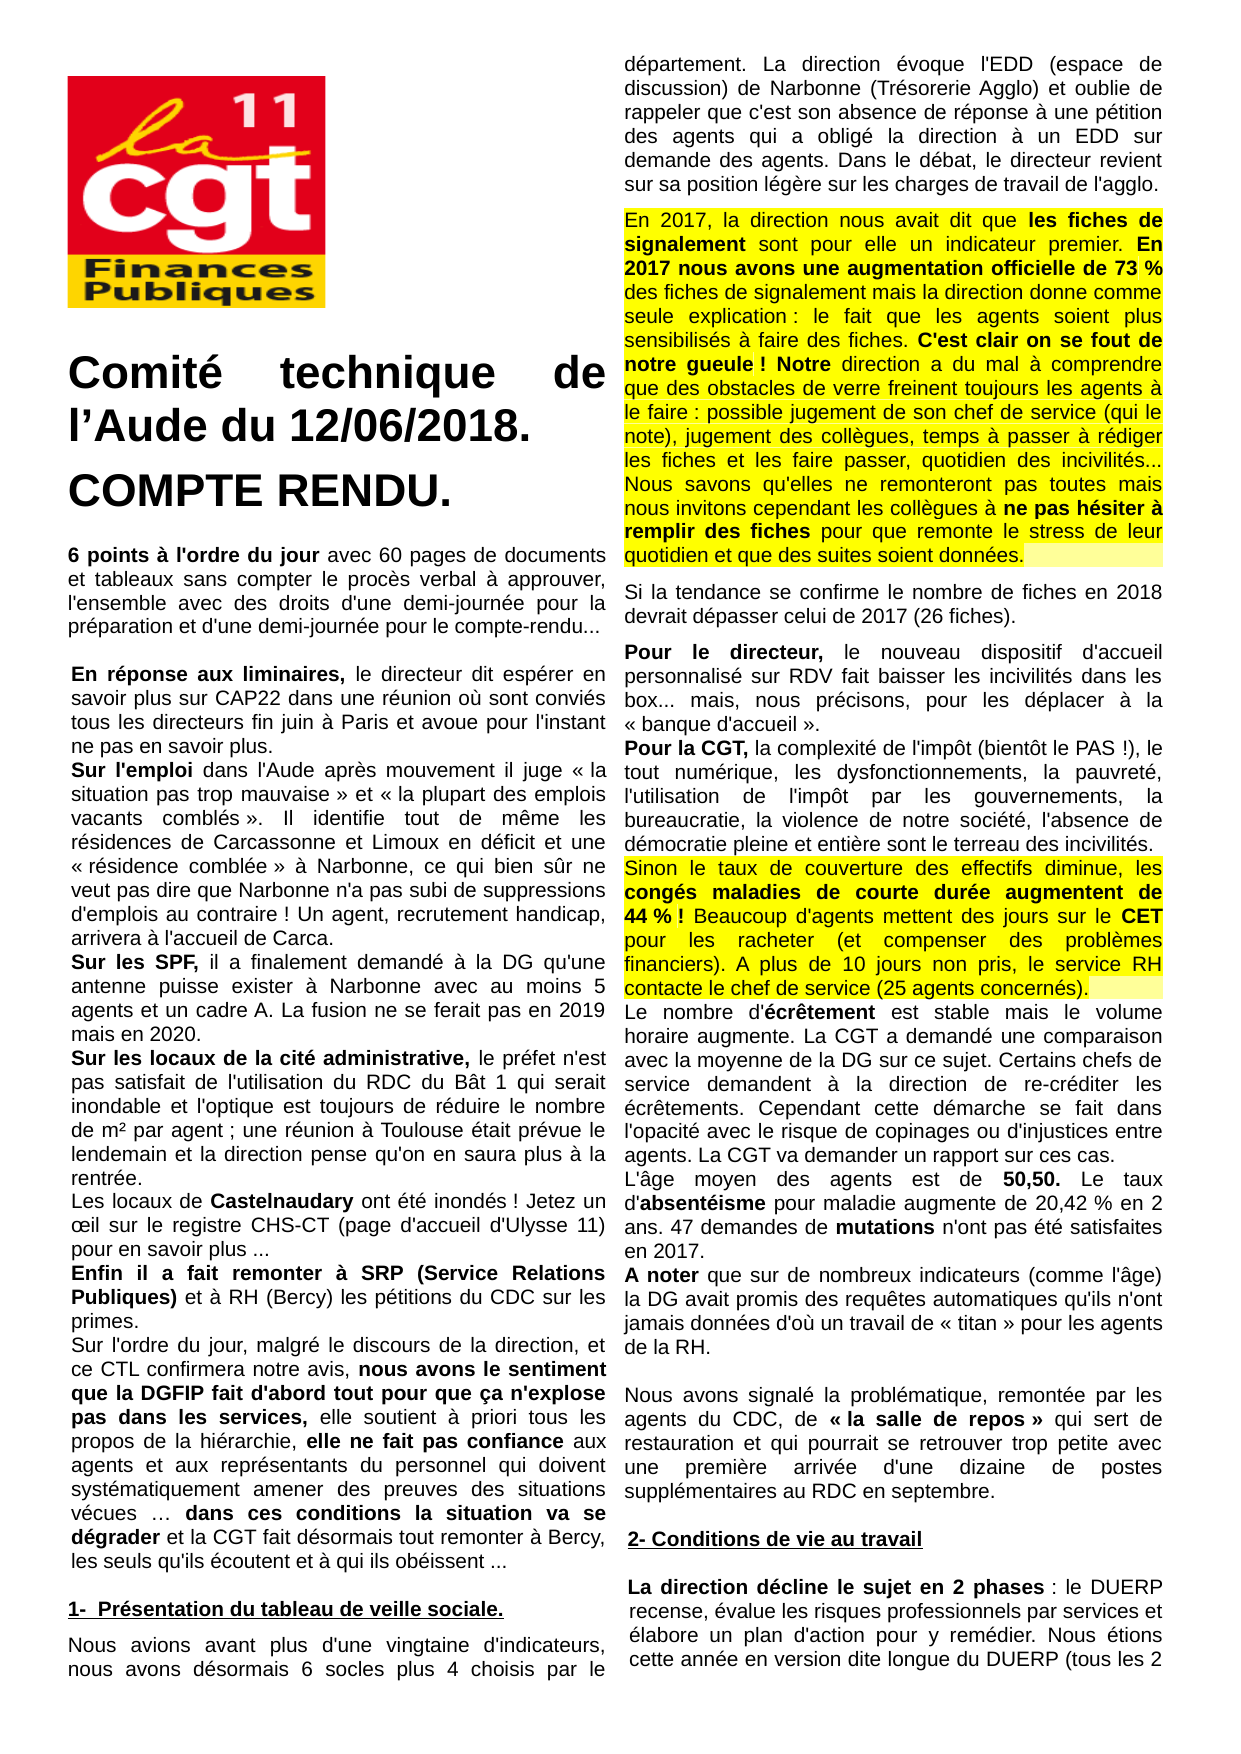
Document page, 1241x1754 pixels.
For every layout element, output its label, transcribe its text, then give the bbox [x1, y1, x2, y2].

text Nous avons signalé la problématique, remontée par les agents du CDC, de « la salle de repos » qui sert de restauration et qui pourrait se retrouver trop petite avec une première arrivée d'une dizaine de postes supplémentaires au RDC en septembre. [624, 1383, 1163, 1503]
text 6 points à l'ordre du jour avec 60 pages de documents et tableaux sans compter le procès verbal à approuver, l'ensemble avec des droits d'une demi-journée pour la préparation et d'une demi-journée pour le compte-rendu... [68, 542, 606, 638]
text département. La direction évoque l'EDD (espace de discussion) de Narbonne (Trésorerie Agglo) et oublie de rappeler que c'est son absence de réponse à une pétition des agents qui a obligé la direction à un EDD sur demande des agents. Dans le débat, le directeur revient sur sa position légère sur les charges de travail de l'agglo. [624, 52, 1163, 195]
text Sur les SPF, il a finalement demandé à la DG qu'une antenne puisse exister à Narbonne avec au moins 5 agents et un cadre A. La fusion ne se ferait pas en 2019 mais en 2020. [71, 950, 606, 1046]
text En 2017, la direction nous avait dit que les fiches de signalement sont pour elle un indicateur premier. En 2017 nous avons une augmentation officielle de 73 % des fiches de signalement mais la direction donne comme seule explication : le fait que les agents soient plus sensibilisés à faire des fiches. C'est clair on se fout de notre gueule ! Notre direction a du mal à comprendre que des obstacles de verre freinent toujours les agents à le faire : possible jugement de son chef de service (qui le note), jugement des collègues, temps à passer à rédiger les fiches et les faire passer, quotidien des incivilités... Nous savons qu'elles ne remonteront pas toutes mais nous invitons cependant les collègues à ne pas hésiter à remplir des fiches pour que remonte le stress de leur quotidien et que des suites soient données. [624, 208, 1163, 567]
list 2- Conditions de vie au travail [627, 1527, 1163, 1551]
picture [67, 76, 326, 308]
text En réponse aux liminaires, le directeur dit espérer en savoir plus sur CAP22 dans une réunion où sont conviés tous les directeurs fin juin à Paris et avoue pour l'instant ne pas en savoir plus. [71, 662, 606, 758]
text COMPTE RENDU. [68, 463, 606, 516]
text Si la tendance se confirme le nombre de fiches en 2018 devrait dépasser celui de 2017 (26 fiches). [624, 580, 1163, 628]
text Le nombre d'écrêtement est stable mais le volume horaire augmente. La CGT a demandé une comparaison avec la moyenne de la DG sur ce sujet. Certains chefs de service demandent à la direction de re-créditer les écrêtements. Cependant cette démarche se fait dans l'opacité avec le risque de copinages ou d'injustices entre agents. La CGT va demander un rapport sur ces cas. [624, 999, 1163, 1167]
text Pour la CGT, la complexité de l'impôt (bientôt le PAS !), le tout numérique, les dysfonctionnements, la pauvreté, l'utilisation de l'impôt par les gouvernements, la bureaucratie, la violence de notre société, l'absence de démocratie pleine et entière sont le terreau des incivilités. [624, 736, 1163, 856]
text 1- Présentation du tableau de veille sociale. [68, 1597, 606, 1621]
text Sur l'ordre du jour, malgré le discours de la direction, et ce CTL confirmera notre avis, nous avons le sentiment que la DGFIP fait d'abord tout pour que ça n'explose pas dans les services, elle soutient à priori tous les propos de la hiérarchie, elle ne fait pas confiance aux agents et aux représentants du personnel qui doivent systématiquement amener des preuves des situations vécues … dans ces conditions la situation va se dégrader et la CGT fait désormais tout remonter à Bercy, les seuls qu'ils écoutent et à qui ils obéissent ... [71, 1333, 606, 1573]
text Les locaux de Castelnaudary ont été inondés ! Jetez un œil sur le registre CHS-CT (page d'accueil d'Ulysse 11) pour en savoir plus ... [71, 1189, 606, 1261]
text Sur l'emploi dans l'Aude après mouvement il juge « la situation pas trop mauvaise » et « la plupart des emplois vacants comblés ». Il identifie tout de même les résidences de Carcassonne et Limoux en déficit et une « résidence comblée » à Narbonne, ce qui bien sûr ne veut pas dire que Narbonne n'a pas subi de suppressions d'emplois au contraire ! Un agent, recrutement handicap, arrivera à l'accueil de Carca. [71, 758, 606, 950]
text A noter que sur de nombreux indicateurs (comme l'âge) la DG avait promis des requêtes automatiques qu'ils n'ont jamais données d'où un travail de « titan » pour les agents de la RH. [624, 1263, 1163, 1359]
text L'âge moyen des agents est de 50,50. Le taux d'absentéisme pour maladie augmente de 20,42 % en 2 ans. 47 demandes de mutations n'ont pas été satisfaites en 2017. [624, 1167, 1163, 1263]
subtitle Comité technique de l’Aude du 12/06/2018. [68, 346, 606, 451]
text Sinon le taux de couverture des effectifs diminue, les congés maladies de courte durée augmentent de 44 % ! Beaucoup d'agents mettent des jours sur le CET pour les racheter (et compenser des problèmes financiers). A plus de 10 jours non pris, le service RH contacte le chef de service (25 agents concernés). [624, 856, 1163, 999]
list La direction décline le sujet en 2 phases : le DUERP recense, évalue les risques professionnels par services et élabore un plan d'action pour y remédier. Nous étions cette année en version dite longue du DUERP (tous les 2 [627, 1574, 1163, 1670]
text Sur les locaux de la cité administrative, le préfet n'est pas satisfait de l'utilisation du RDC du Bât 1 qui serait inondable et l'optique est toujours de réduire le nombre de m² par agent ; une réunion à Toulouse était prévue le lendemain et la direction pense qu'on en saura plus à la rentrée. [71, 1046, 606, 1189]
text Nous avions avant plus d'une vingtaine d'indicateurs, nous avons désormais 6 socles plus 4 choisis par le [68, 1633, 606, 1681]
text Pour le directeur, le nouveau dispositif d'accueil personnalisé sur RDV fait baisser les incivilités dans les box... mais, nous précisons, pour les déplacer à la « banque d'accueil ». [624, 640, 1163, 736]
text Enfin il a fait remonter à SRP (Service Relations Publiques) et à RH (Bercy) les pétitions du CDC sur les primes. [71, 1261, 606, 1333]
